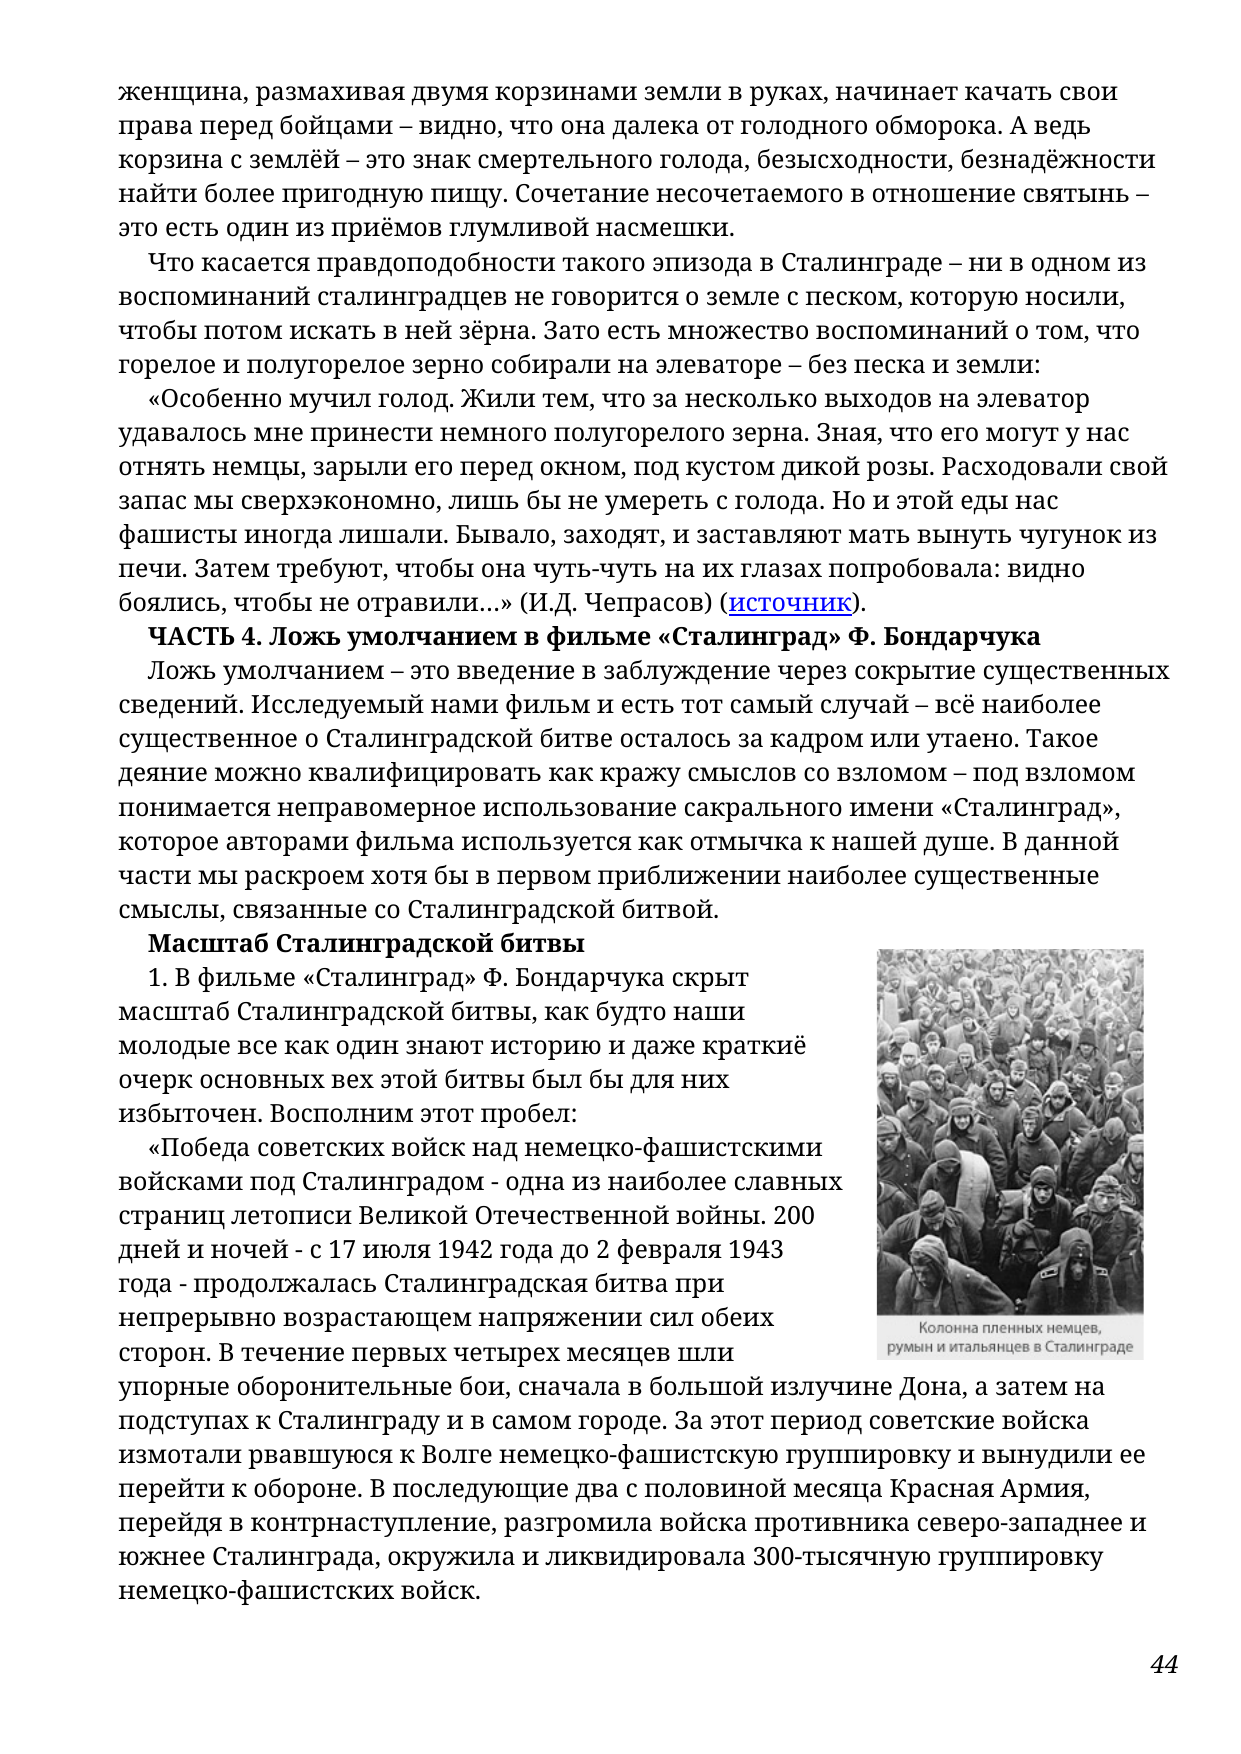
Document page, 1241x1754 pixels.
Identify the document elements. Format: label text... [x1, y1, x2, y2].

text 1. В фильме «Сталинград» Ф. Бондарчука скрыт масштаб Сталинградской битвы, как будто наши молодые все как один знают историю и даже краткиё очерк основных вех этой битвы был бы для них избыточен. Восполним этот пробел: [118, 959, 875, 1130]
text Ложь умолчанием – это введение в заблуждение через сокрытие существенных сведений. Исследуемый нами фильм и есть тот самый случай – всё наиболее существенное о Сталинградской битве осталось за кадром или утаено. Такое деяние можно квалифицировать как кражу смыслов со взломом – под взломом понимается неправомерное использование сакрального имени «Сталинград», которое авторами фильма используется как отмычка к нашей душе. В данной части мы раскроем хотя бы в первом приближении наиболее существенные смыслы, связанные со Сталинградской битвой. [118, 653, 1181, 925]
text «Особенно мучил голод. Жили тем, что за несколько выходов на элеватор удавалось мне принести немного полугорелого зерна. Зная, что его могут у нас отнять немцы, зарыли его перед окном, под кустом дикой розы. Расходовали свой запас мы сверхэкономно, лишь бы не умереть с голода. Но и этой еды нас фашисты иногда лишали. Бывало, заходят, и заставляют мать вынуть чугунок из печи. Затем требуют, чтобы она чуть-чуть на их глазах попробовала: видно боялись, чтобы не отравили…» (И.Д. Чепрасов) (источник). [118, 380, 1181, 619]
text Возможно, этот «чёрный творог» спас в блокадном Ленинграде от голодной смерти десятки тысяч жизней, поэтому это святыня для выживших. Они, будучи обессиленными в дни блокады, передвигаясь, как тени, тащили на саночках из последних сил свои корзины со спасительными глыбами чёрной сладкой земли. Когда скандальная бойкая женщина, размахивая двумя корзинами земли в руках, начинает качать свои права перед бойцами – видно, что она далека от голодного обморока. А ведь корзина с землёй – это знак смертельного голода, безысходности, безнадёжности найти более пригодную пищу. Сочетание несочетаемого в отношение святынь – это есть один из приёмов глумливой насмешки. [118, 74, 1181, 244]
text ЧАСТЬ 4. Ложь умолчанием в фильме «Сталинград» Ф. Бондарчука [118, 619, 1181, 653]
text [1145, 959, 1181, 1130]
text «Победа советских войск над немецко-фашистскими войсками под Сталинградом - одна из наиболее славных страниц летописи Великой Отечественной войны. 200 дней и ночей - с 17 июля 1942 года до 2 февраля 1943 года - продолжалась Сталинградская битва при непрерывно возрастающем напряжении сил обеих сторон. В течение первых четырех месяцев шли упорные оборонительные бои, сначала в большой излучине Дона, а затем на подступах к Сталинграду и в самом городе. За этот период советские войска измотали рвавшуюся к Волге немецко-фашистскую группировку и вынудили ее перейти к обороне. В последующие два с половиной месяца Красная Армия, перейдя в контрнаступление, разгромила войска противника северо-западнее и южнее Сталинграда, окружила и ликвидировала 300-тысячную группировку немецко-фашистских войск. [118, 1130, 1181, 1607]
text Что касается правдоподобности такого эпизода в Сталинграде – ни в одном из воспоминаний сталинградцев не говорится о земле с песком, которую носили, чтобы потом искать в ней зёрна. Зато есть множество воспоминаний о том, что горелое и полугорелое зерно собирали на элеваторе – без песка и земли: [118, 244, 1181, 380]
text Масштаб Сталинградской битвы [118, 925, 1181, 1361]
picture [876, 949, 1144, 1360]
